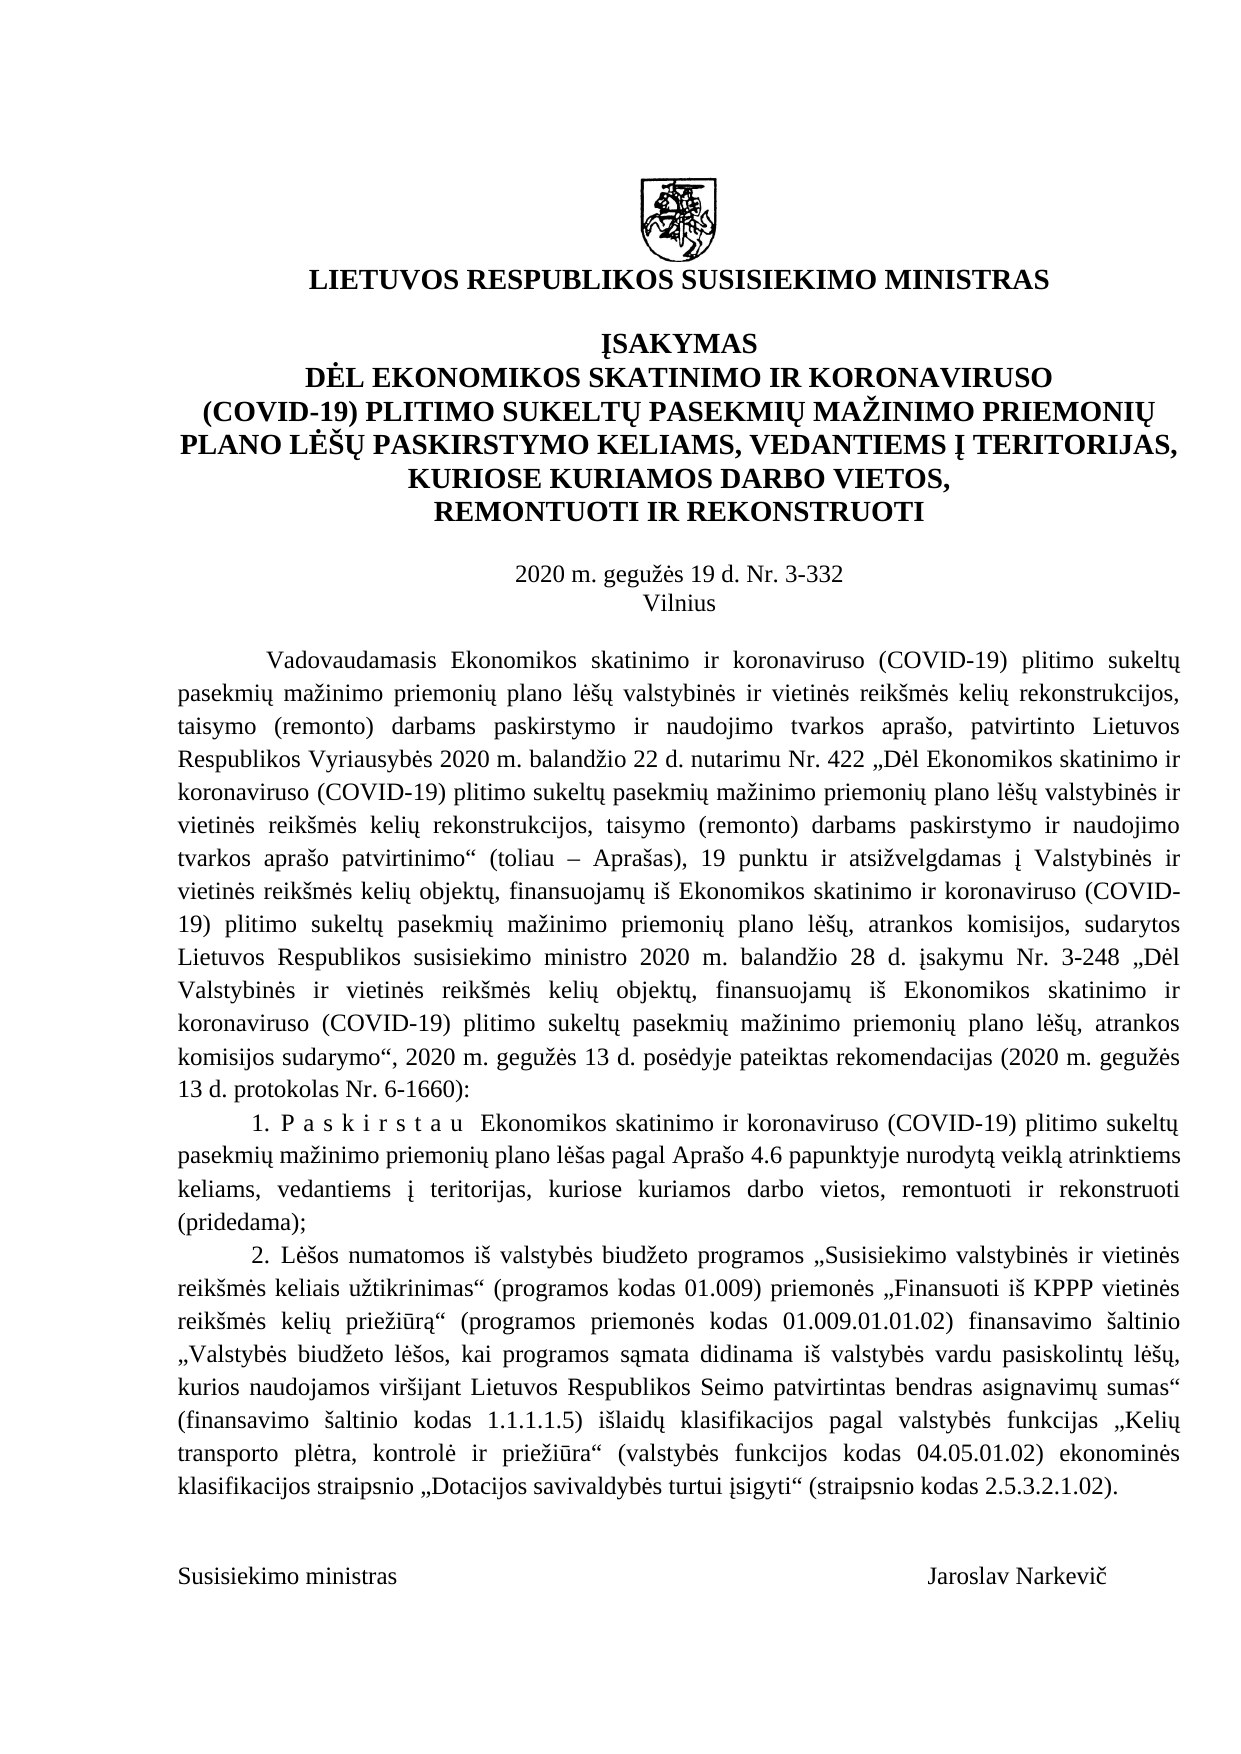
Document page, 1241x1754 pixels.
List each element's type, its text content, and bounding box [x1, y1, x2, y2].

text Susisiekimo ministras Jaroslav Narkevič [177, 1561, 1181, 1590]
text 2020 m. gegužės 19 d. Nr. 3-332 [177, 559, 1181, 588]
text (COVID-19) PLITIMO SUKELTŲ PASEKMIŲ MAŽINIMO PRIEMONIŲ [177, 394, 1181, 427]
text REMONTUOTI IR REKONSTRUOTI [177, 494, 1181, 528]
text PLANO LĖŠŲ PASKIRSTYMO KELIAMS, VEDANTIEMS Į TERITORIJAS, KURIOSE KURIAMOS DARBO VIETOS, [177, 427, 1181, 494]
text 2. Lėšos numatomos iš valstybės biudžeto programos „Susisiekimo valstybinės ir vietinės reikšmės keliais užtikrinimas“ (programos kodas 01.009) priemonės „Finansuoti iš KPPP vietinės reikšmės kelių priežiūrą“ (programos priemonės kodas 01.009.01.01.02) finansavimo šaltinio „Valstybės biudžeto lėšos, kai programos sąmata didinama iš valstybės vardu pasiskolintų lėšų, kurios naudojamos viršijant Lietuvos Respublikos Seimo patvirtintas bendras asignavimų sumas“ (finansavimo šaltinio kodas 1.1.1.1.5) išlaidų klasifikacijos pagal valstybės funkcijas „Kelių transporto plėtra, kontrolė ir priežiūra“ (valstybės funkcijos kodas 04.05.01.02) ekonominės klasifikacijos straipsnio „Dotacijos savivaldybės turtui įsigyti“ (straipsnio kodas 2.5.3.2.1.02). [177, 1240, 1181, 1499]
text DĖL EKONOMIKOS SKATINIMO IR KORONAVIRUSO [177, 360, 1181, 394]
text ĮSAKYMAS [177, 327, 1181, 360]
text LIETUVOS RESPUBLIKOS SUSISIEKIMO MINISTRAS [177, 262, 1181, 296]
text Vilnius [177, 588, 1181, 617]
text 1. P a s k i r s t a u Ekonomikos skatinimo ir koronaviruso (COVID-19) plitimo sukeltų pasekmių mažinimo priemonių plano lėšas pagal Aprašo 4.6 papunktyje nurodytą veiklą atrinktiems keliams, vedantiems į teritorijas, kuriose kuriamos darbo vietos, remontuoti ir rekonstruoti (pridedama); [177, 1108, 1181, 1235]
text Vadovaudamasis Ekonomikos skatinimo ir koronaviruso (COVID-19) plitimo sukeltų pasekmių mažinimo priemonių plano lėšų valstybinės ir vietinės reikšmės kelių rekonstrukcijos, taisymo (remonto) darbams paskirstymo ir naudojimo tvarkos aprašo, patvirtinto Lietuvos Respublikos Vyriausybės 2020 m. balandžio 22 d. nutarimu Nr. 422 „Dėl Ekonomikos skatinimo ir koronaviruso (COVID-19) plitimo sukeltų pasekmių mažinimo priemonių plano lėšų valstybinės ir vietinės reikšmės kelių rekonstrukcijos, taisymo (remonto) darbams paskirstymo ir naudojimo tvarkos aprašo patvirtinimo“ (toliau – Aprašas), 19 punktu ir atsižvelgdamas į Valstybinės ir vietinės reikšmės kelių objektų, finansuojamų iš Ekonomikos skatinimo ir koronaviruso (COVID-19) plitimo sukeltų pasekmių mažinimo priemonių plano lėšų, atrankos komisijos, sudarytos Lietuvos Respublikos susisiekimo ministro 2020 m. balandžio 28 d. įsakymu Nr. 3-248 „Dėl Valstybinės ir vietinės reikšmės kelių objektų, finansuojamų iš Ekonomikos skatinimo ir koronaviruso (COVID-19) plitimo sukeltų pasekmių mažinimo priemonių plano lėšų, atrankos komisijos sudarymo“, 2020 m. gegužės 13 d. posėdyje pateiktas rekomendacijas (2020 m. gegužės 13 d. protokolas Nr. 6-1660): [177, 645, 1181, 1103]
